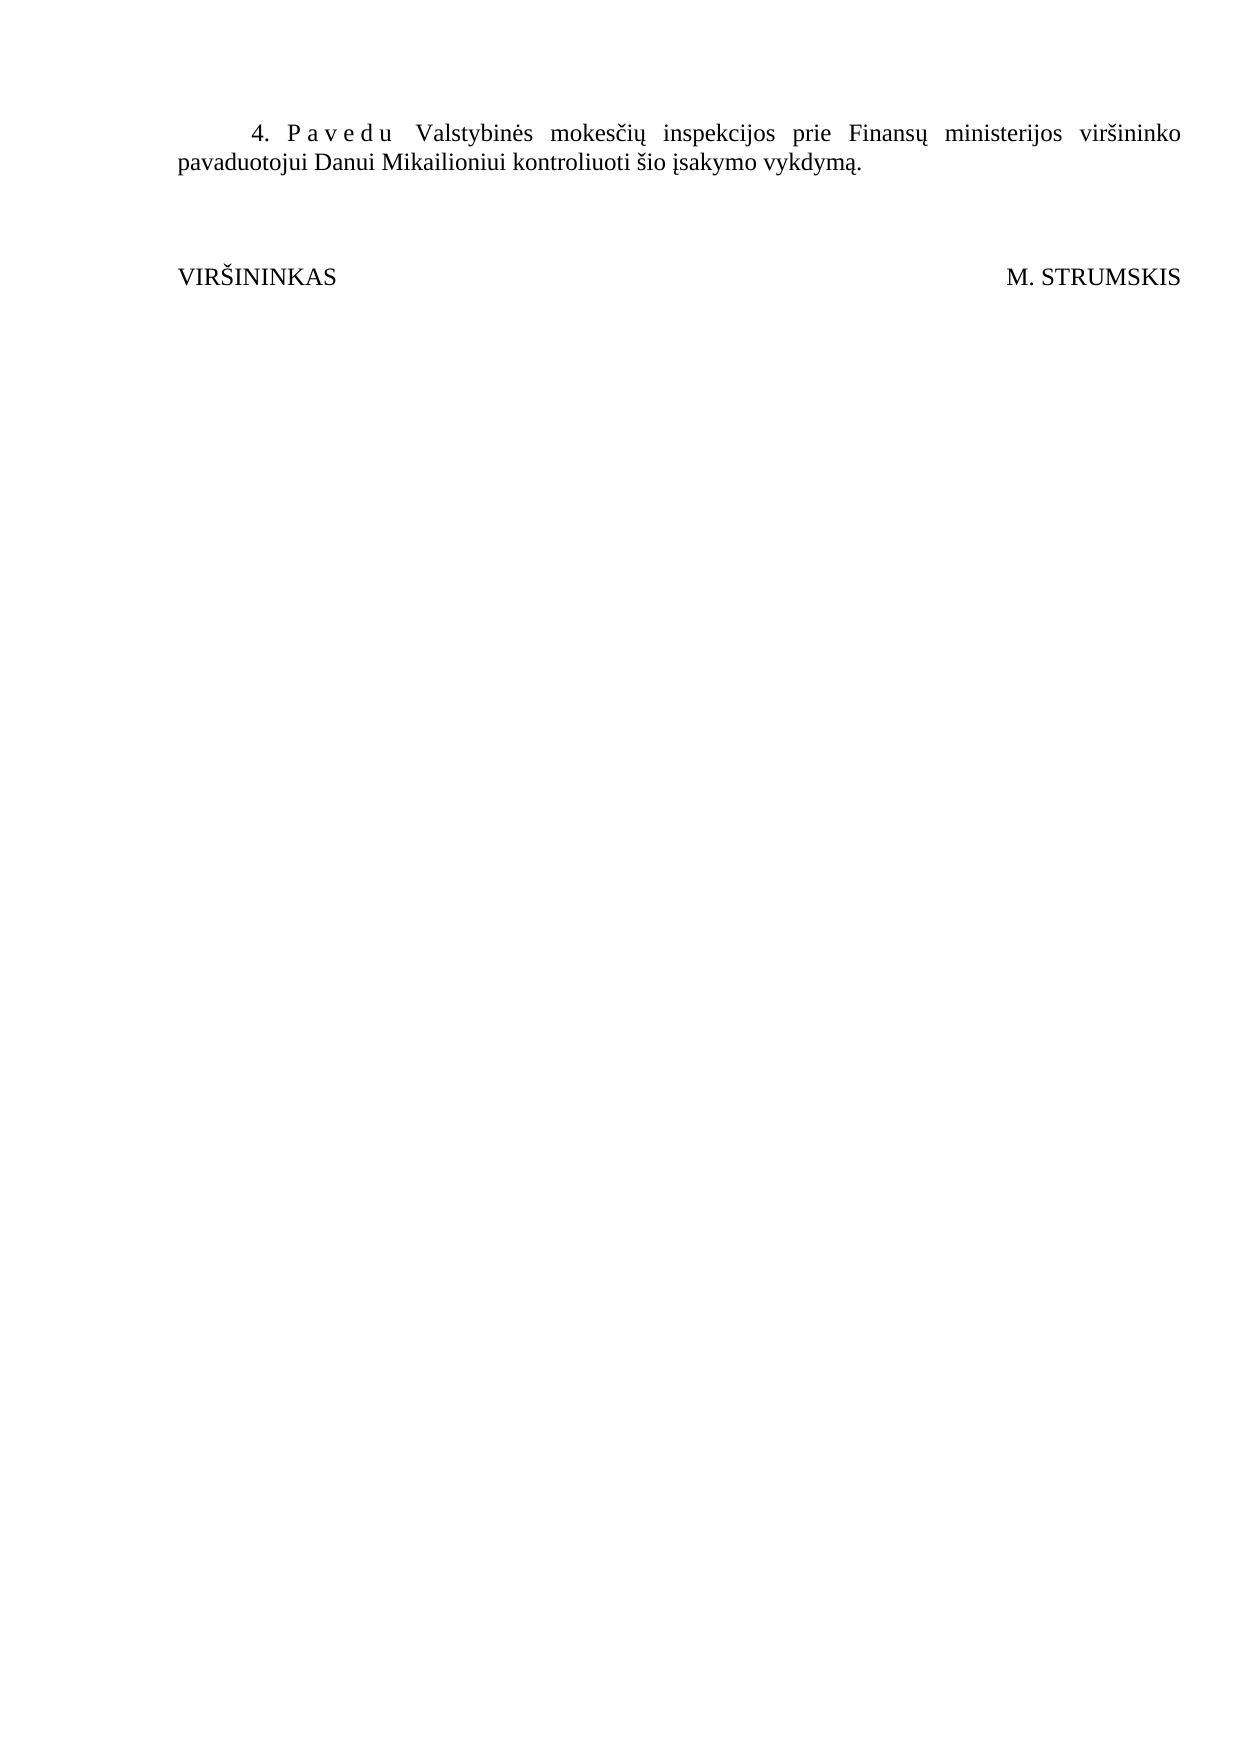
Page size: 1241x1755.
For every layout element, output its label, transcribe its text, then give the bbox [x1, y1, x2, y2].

text VIRŠININKAS M. STRUMSKIS [177, 262, 1181, 291]
text 4. Pavedu Valstybinės mokesčių inspekcijos prie Finansų ministerijos viršininko pavaduotojui Danui Mikailioniui kontroliuoti šio įsakymo vykdymą. [177, 118, 1181, 176]
